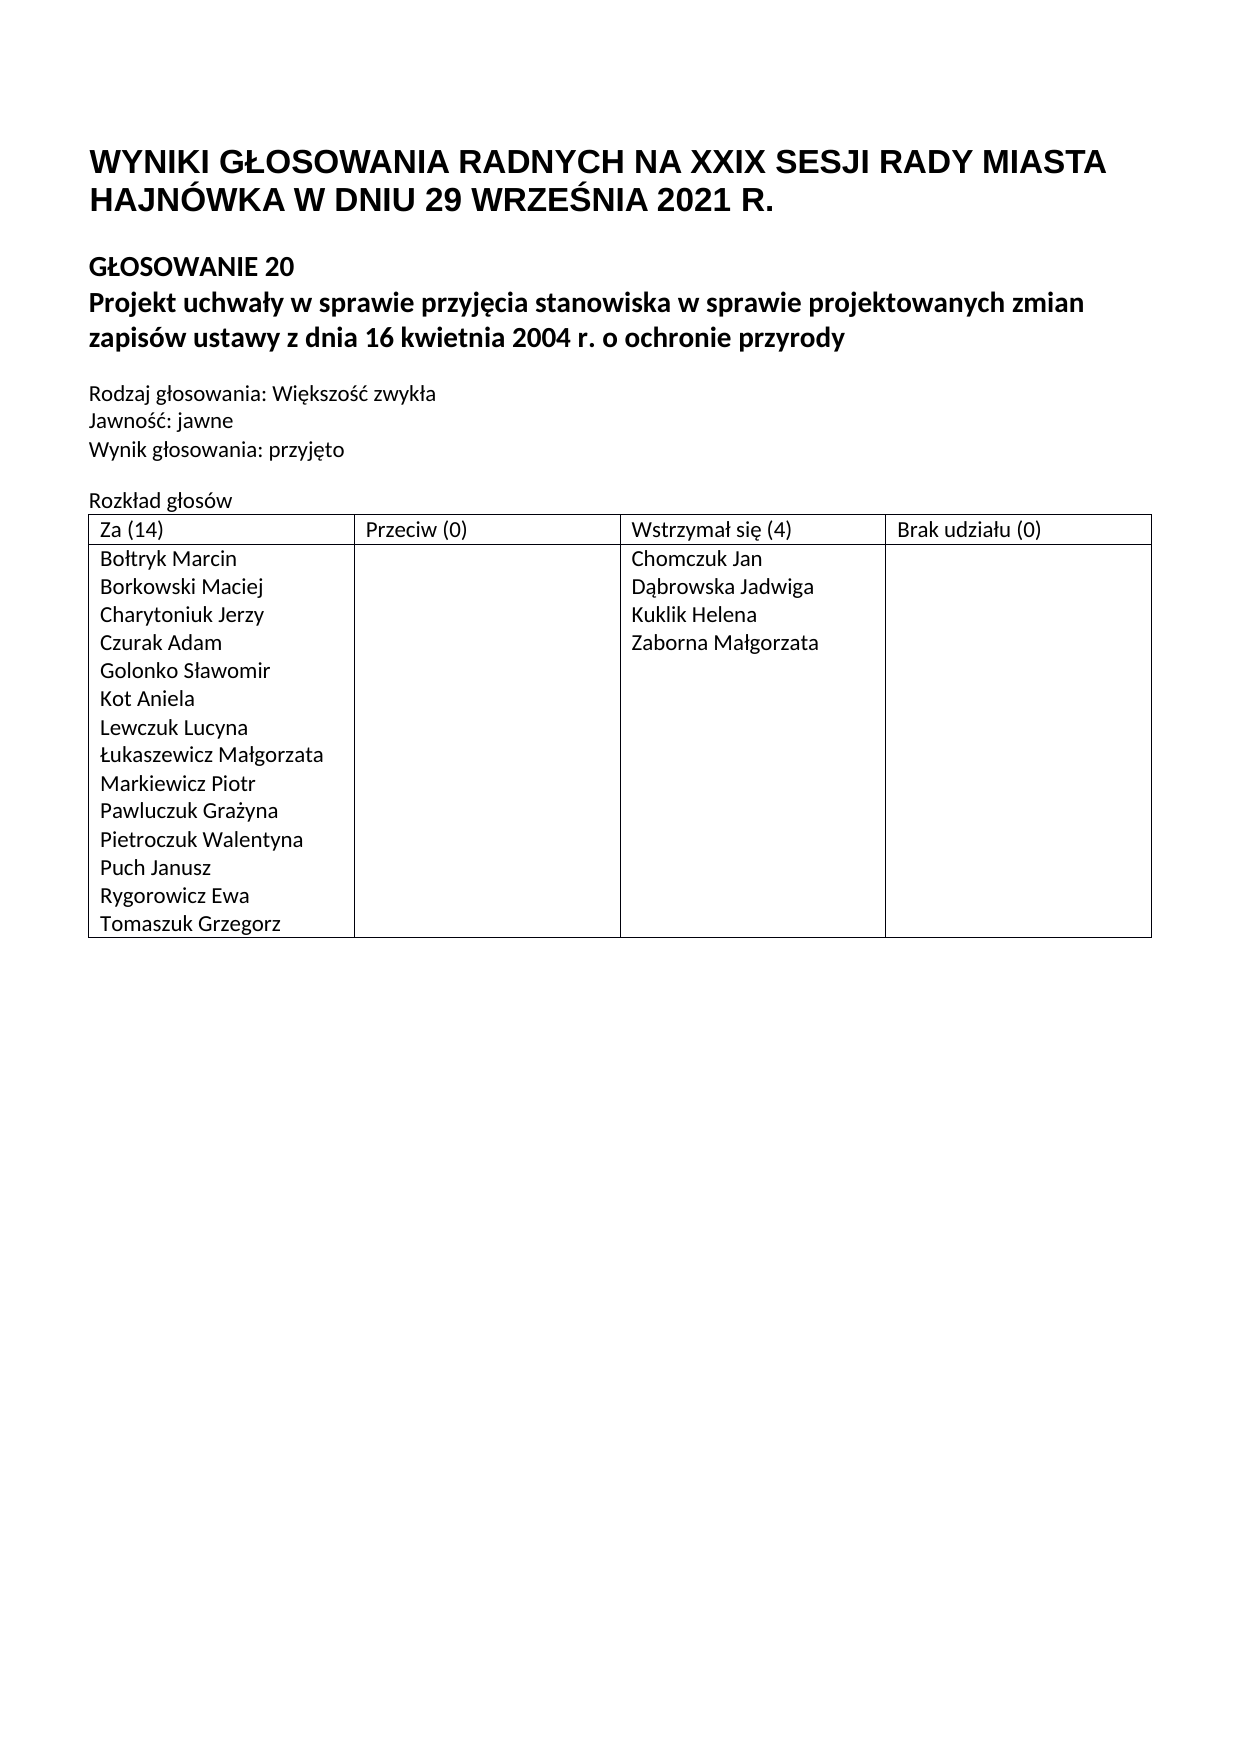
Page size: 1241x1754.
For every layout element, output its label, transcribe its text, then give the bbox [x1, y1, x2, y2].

table_header Za (14) [89, 515, 354, 543]
subtitle Projekt uchwały w sprawie przyjęcia stanowiska w sprawie projektowanych zmian zapisów ustawy z dnia 16 kwietnia 2004 r. o ochronie przyrody [88, 284, 1152, 355]
text Jawność: jawne [88, 407, 1152, 435]
text Rodzaj głosowania: Większość zwykła [88, 379, 1152, 407]
table_header Wstrzymał się (4) [621, 515, 885, 543]
table_cell Chomczuk Jan Dąbrowska Jadwiga Kuklik Helena Zaborna Małgorzata [621, 545, 885, 937]
table_header Brak udziału (0) [886, 515, 1151, 543]
table_cell [355, 545, 620, 937]
table_header Przeciw (0) [355, 515, 620, 543]
table_cell [886, 545, 1151, 937]
table_cell Bołtryk Marcin Borkowski Maciej Charytoniuk Jerzy Czurak Adam Golonko Sławomir Kot Aniela Lewczuk Lucyna Łukaszewicz Małgorzata Markiewicz Piotr Pawluczuk Grażyna Pietroczuk Walentyna Puch Janusz Rygorowicz Ewa Tomaszuk Grzegorz [89, 545, 354, 937]
text Wynik głosowania: przyjęto [88, 435, 1152, 463]
text Rozkład głosów [88, 486, 1152, 514]
subtitle GŁOSOWANIE 20 [88, 248, 1152, 284]
